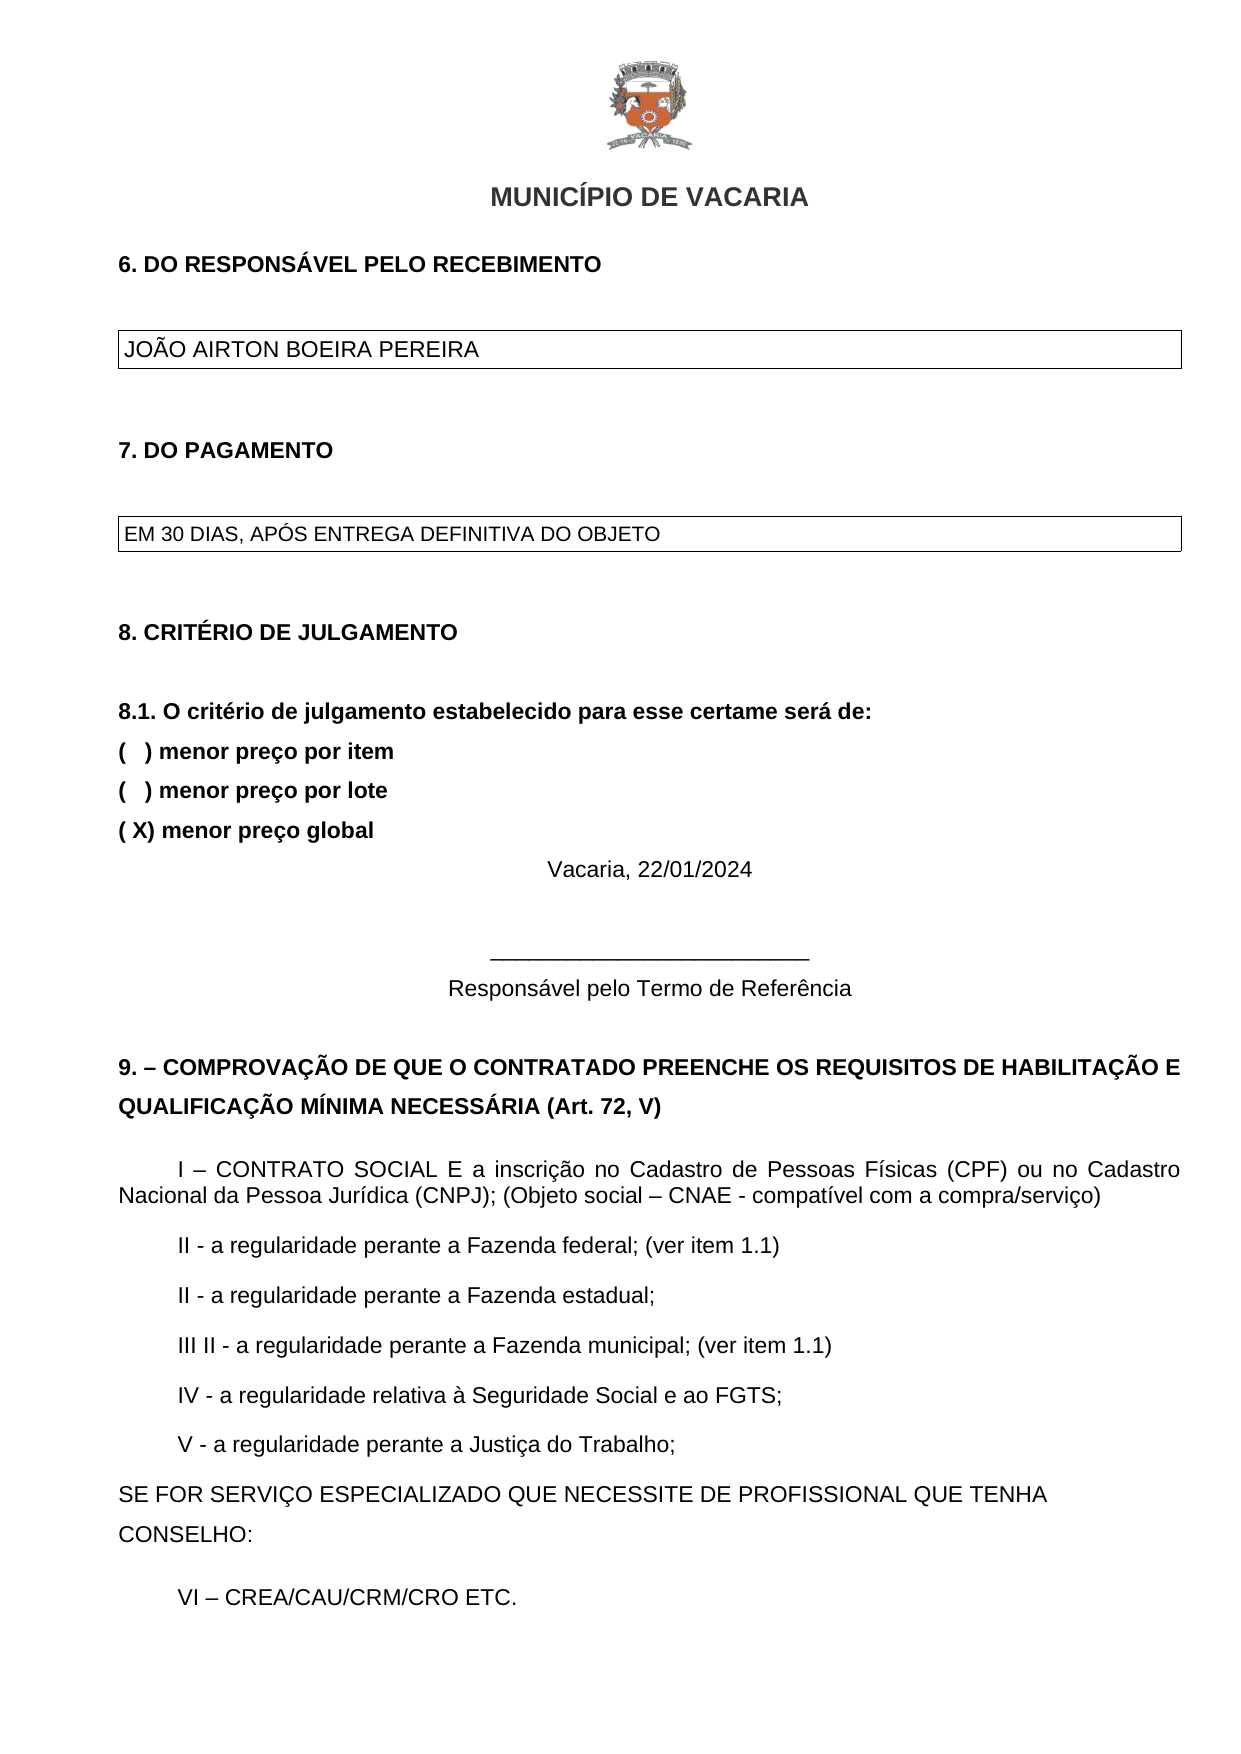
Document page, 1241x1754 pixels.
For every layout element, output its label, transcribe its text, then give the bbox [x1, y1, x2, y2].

text Responsável pelo Termo de Referência [118, 975, 1181, 1001]
text II - a regularidade perante a Fazenda estadual; [118, 1282, 1181, 1308]
text V - a regularidade perante a Justiça do Trabalho; [118, 1431, 1181, 1458]
list ( ) menor preço por item [118, 738, 1181, 764]
list 7. DO PAGAMENTO [118, 437, 1181, 463]
list ( ) menor preço por lote [118, 777, 1181, 804]
text II - a regularidade perante a Fazenda federal; (ver item 1.1) [118, 1232, 1181, 1258]
list 8.1. O critério de julgamento estabelecido para esse certame será de: [118, 659, 1181, 725]
list 9. – COMPROVAÇÃO DE QUE O CONTRATADO PREENCHE OS REQUISITOS DE HABILITAÇÃO E QUALIFICAÇÃO MÍNIMA NECESSÁRIA (Art. 72, V) [118, 1054, 1181, 1119]
text Vacaria, 22/01/2024 [118, 856, 1181, 883]
text I – CONTRATO SOCIAL E a inscrição no Cadastro de Pessoas Físicas (CPF) ou no Cadastro Nacional da Pessoa Jurídica (CNPJ); (Objeto social – CNAE - compatível com a compra/serviço) [118, 1156, 1181, 1209]
list 6. DO RESPONSÁVEL PELO RECEBIMENTO [118, 251, 1181, 278]
text IV - a regularidade relativa à Seguridade Social e ao FGTS; [118, 1382, 1181, 1408]
text SE FOR SERVIÇO ESPECIALIZADO QUE NECESSITE DE PROFISSIONAL QUE TENHA CONSELHO: [118, 1481, 1181, 1547]
table_header EM 30 DIAS, APÓS ENTREGA DEFINITIVA DO OBJETO [119, 517, 1181, 551]
text VI – CREA/CAU/CRM/CRO ETC. [118, 1583, 1181, 1610]
table_header JOÃO AIRTON BOEIRA PEREIRA [119, 331, 1181, 368]
list ( X) menor preço global [118, 817, 1181, 843]
list 8. CRITÉRIO DE JULGAMENTO [118, 619, 1181, 646]
picture [606, 60, 693, 150]
text III II - a regularidade perante a Fazenda municipal; (ver item 1.1) [118, 1332, 1181, 1358]
text _________________________ [118, 935, 1181, 962]
